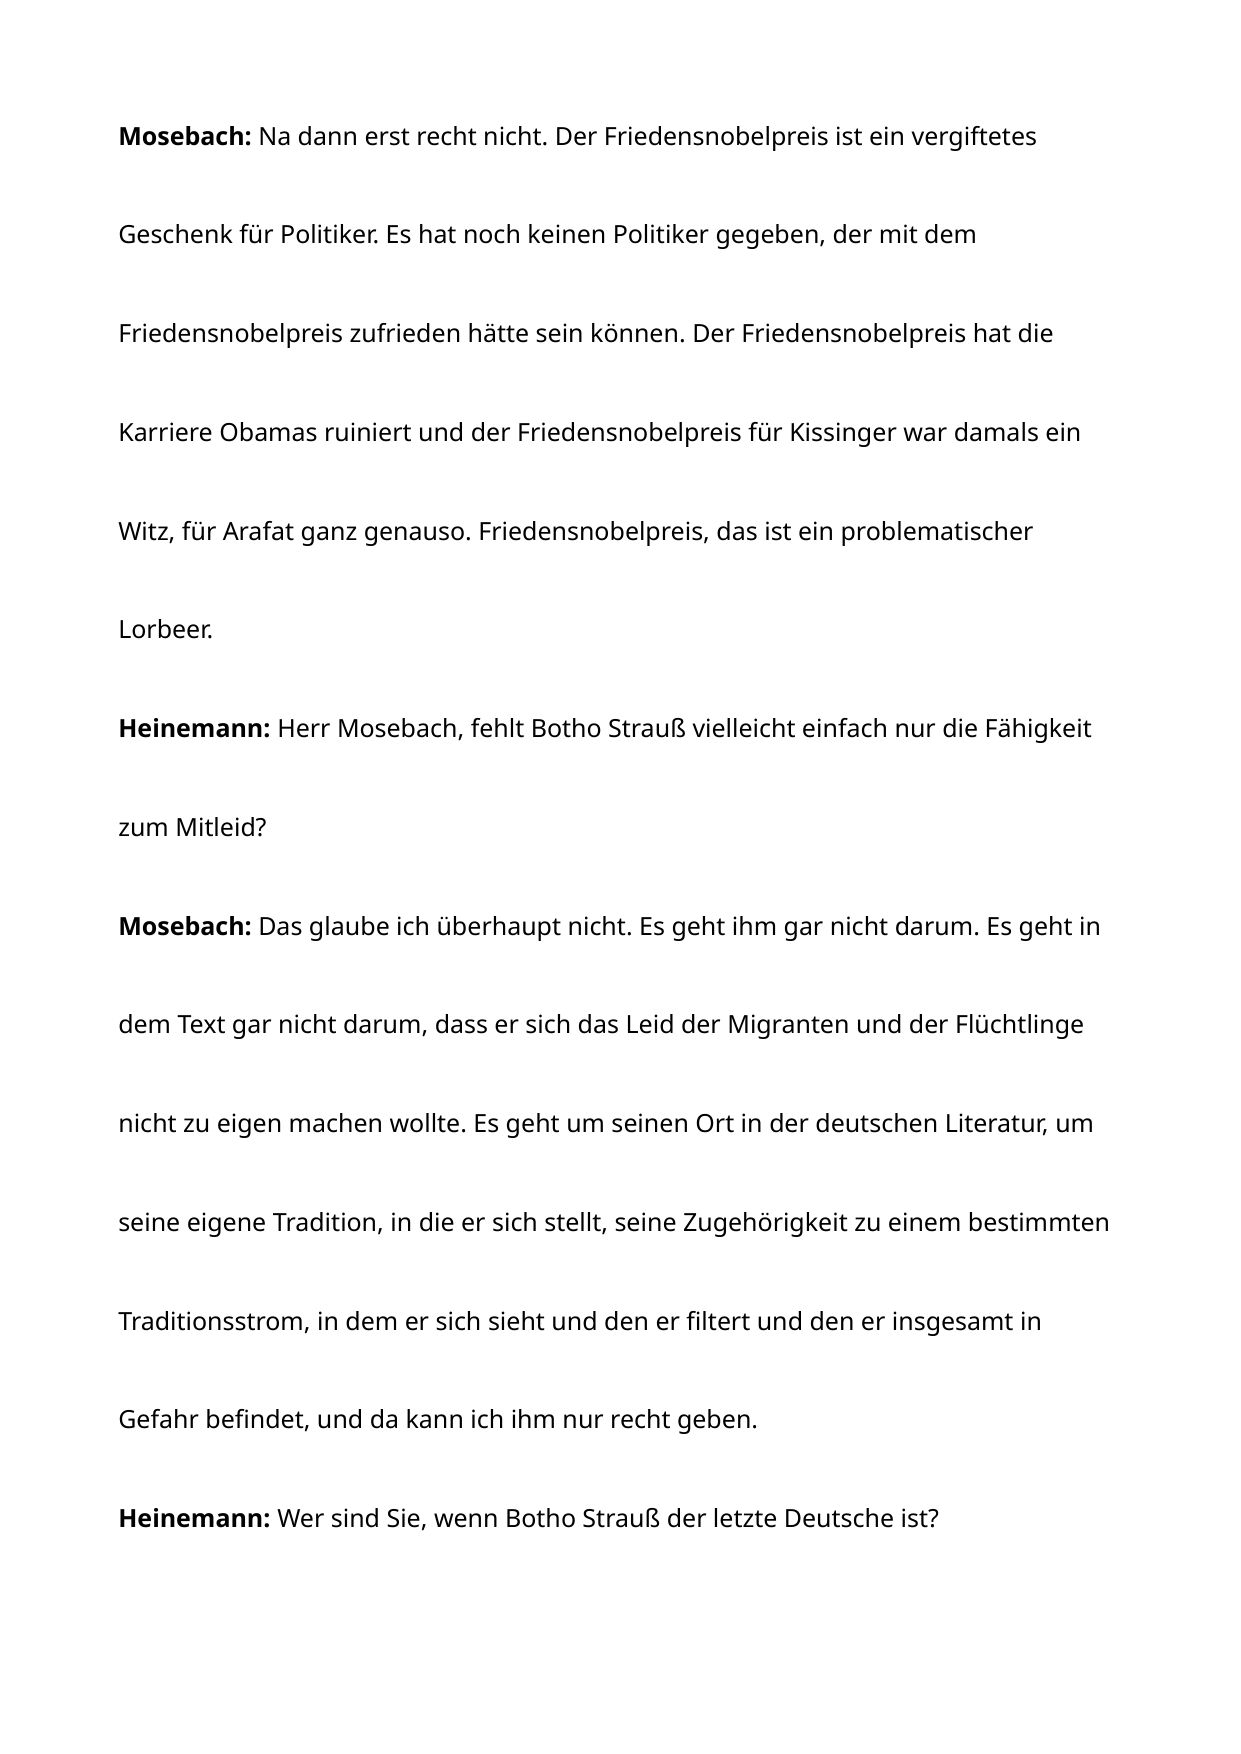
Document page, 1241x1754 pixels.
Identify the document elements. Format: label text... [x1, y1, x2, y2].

text Heinemann: Herr Mosebach, fehlt Botho Strauß vielleicht einfach nur die Fähigkeit zum Mitleid? [118, 711, 1122, 843]
text Mosebach: Na dann erst recht nicht. Der Friedensnobelpreis ist ein vergiftetes Geschenk für Politiker. Es hat noch keinen Politiker gegeben, der mit dem Friedensnobelpreis zufrieden hätte sein können. Der Friedensnobelpreis hat die Karriere Obamas ruiniert und der Friedensnobelpreis für Kissinger war damals ein Witz, für Arafat ganz genauso. Friedensnobelpreis, das ist ein problematischer Lorbeer. [118, 118, 1122, 646]
text Mosebach: Das glaube ich überhaupt nicht. Es geht ihm gar nicht darum. Es geht in dem Text gar nicht darum, dass er sich das Leid der Migranten und der Flüchtlinge nicht zu eigen machen wollte. Es geht um seinen Ort in der deutschen Literatur, um seine eigene Tradition, in die er sich stellt, seine Zugehörigkeit zu einem bestimmten Traditionsstrom, in dem er sich sieht und den er filtert und den er insgesamt in Gefahr befindet, und da kann ich ihm nur recht geben. [118, 908, 1122, 1436]
text Heinemann: Wer sind Sie, wenn Botho Strauß der letzte Deutsche ist? [118, 1501, 1122, 1535]
